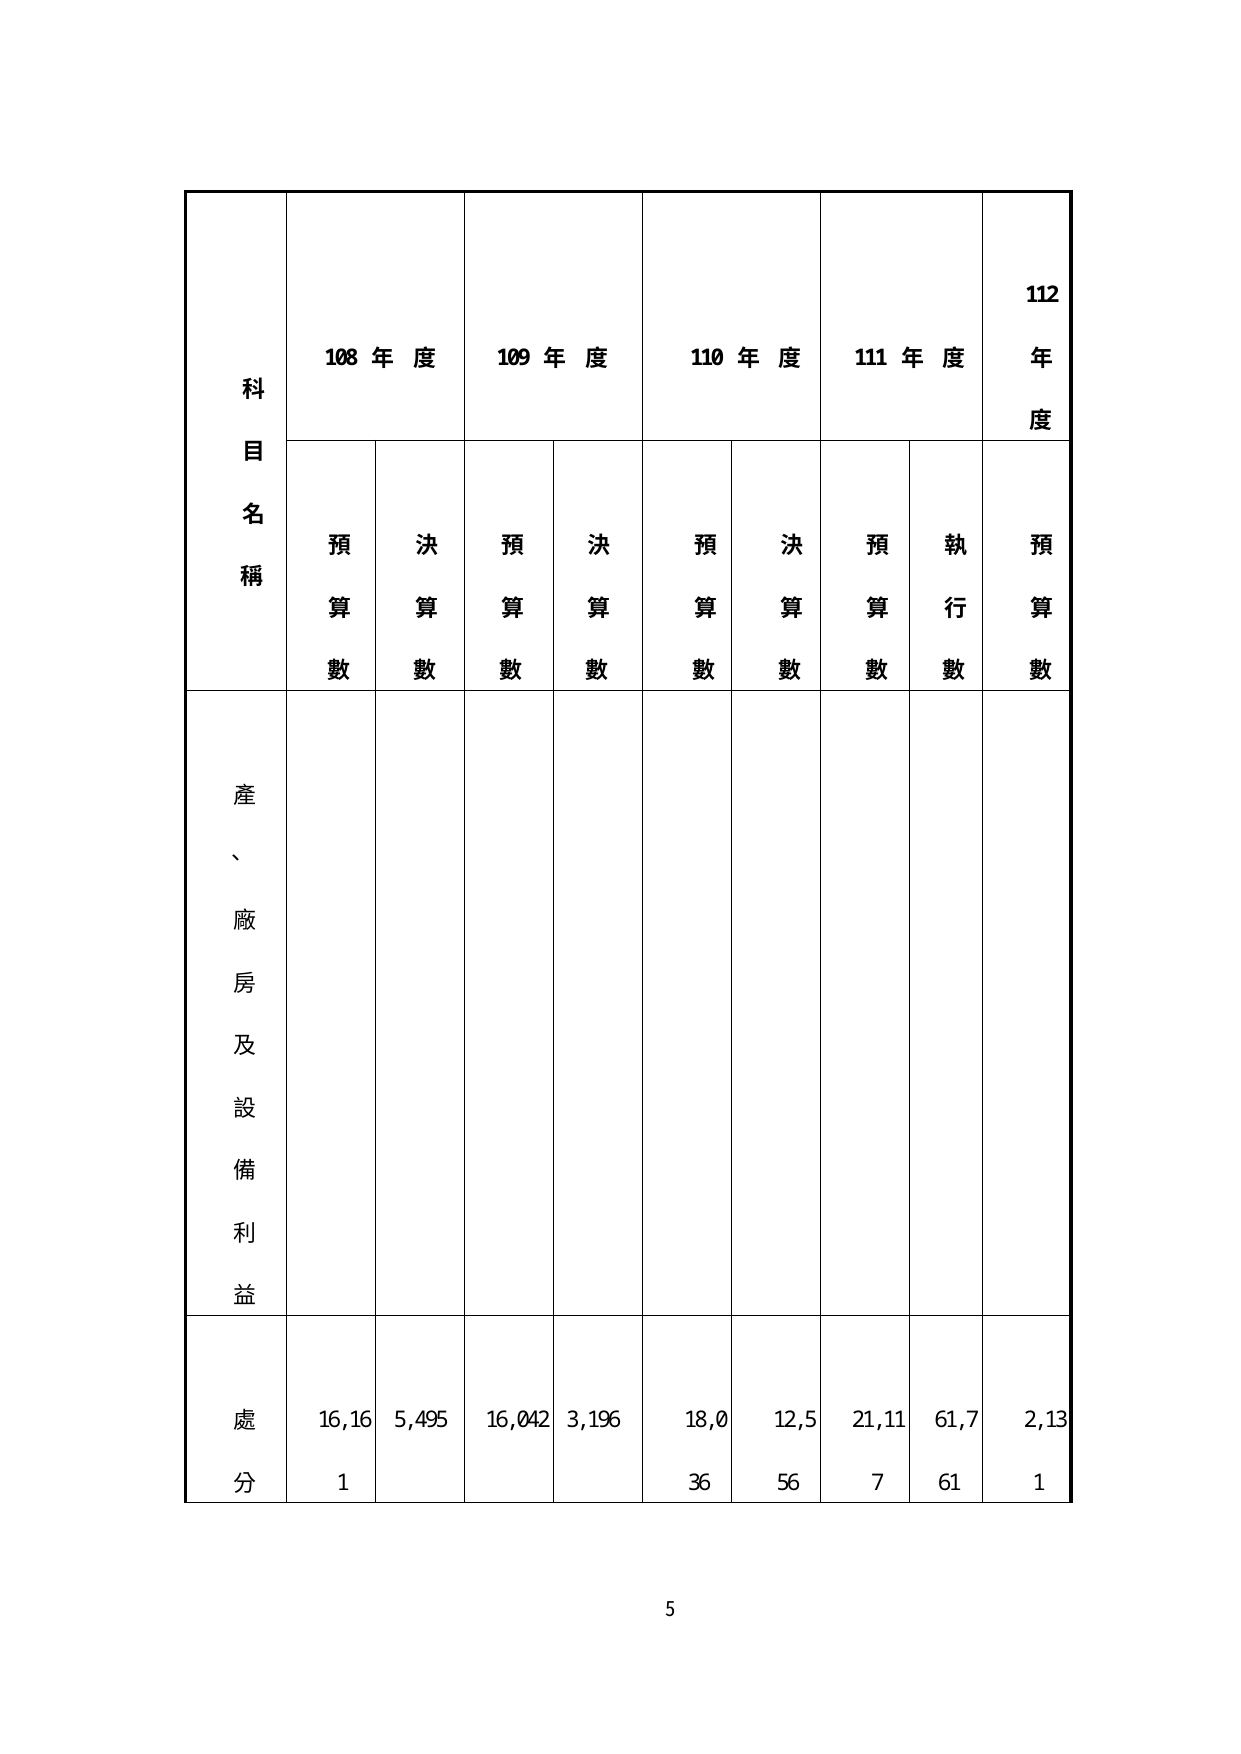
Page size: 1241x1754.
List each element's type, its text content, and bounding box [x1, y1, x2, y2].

table_cell [732, 691, 820, 1314]
table_cell 3,196 [554, 1316, 642, 1502]
table_cell 預算數 [465, 441, 553, 689]
table_cell [910, 691, 982, 1314]
table_cell 決算數 [732, 441, 820, 689]
table_header 109年度 [465, 193, 642, 439]
table_cell 預算數 [643, 441, 731, 689]
table_header 110年度 [643, 193, 820, 439]
table_cell 5,495 [376, 1316, 464, 1502]
table_cell 預算數 [821, 441, 909, 689]
table_cell 12,556 [732, 1316, 820, 1502]
table_cell 執行數 [910, 441, 982, 689]
table_cell 產、廠房及設備利益 [187, 691, 286, 1314]
table_header 112年度 [983, 193, 1069, 439]
table_cell - [287, 691, 375, 1314]
table_cell 2,131 [983, 1316, 1069, 1502]
table_cell 決算數 [376, 441, 464, 689]
table_cell 16,161 [287, 1316, 375, 1502]
table_cell [376, 691, 464, 1314]
table_cell 18,036 [643, 1316, 731, 1502]
table_cell 預算數 [287, 441, 375, 689]
table_header 111年度 [821, 193, 982, 439]
table_cell - [821, 691, 909, 1314]
table_cell 16,042 [465, 1316, 553, 1502]
table_cell - [983, 691, 1069, 1314]
table_header 108年度 [287, 193, 464, 439]
table_cell 決算數 [554, 441, 642, 689]
table_header 科目名稱 [187, 193, 286, 689]
table_cell 處分 [187, 1316, 286, 1502]
table_cell [643, 691, 731, 1314]
table_cell [554, 691, 642, 1314]
table_cell 61,761 [910, 1316, 982, 1502]
table_cell 21,117 [821, 1316, 909, 1502]
table_cell - [465, 691, 553, 1314]
table_cell 預算數 [983, 441, 1069, 689]
